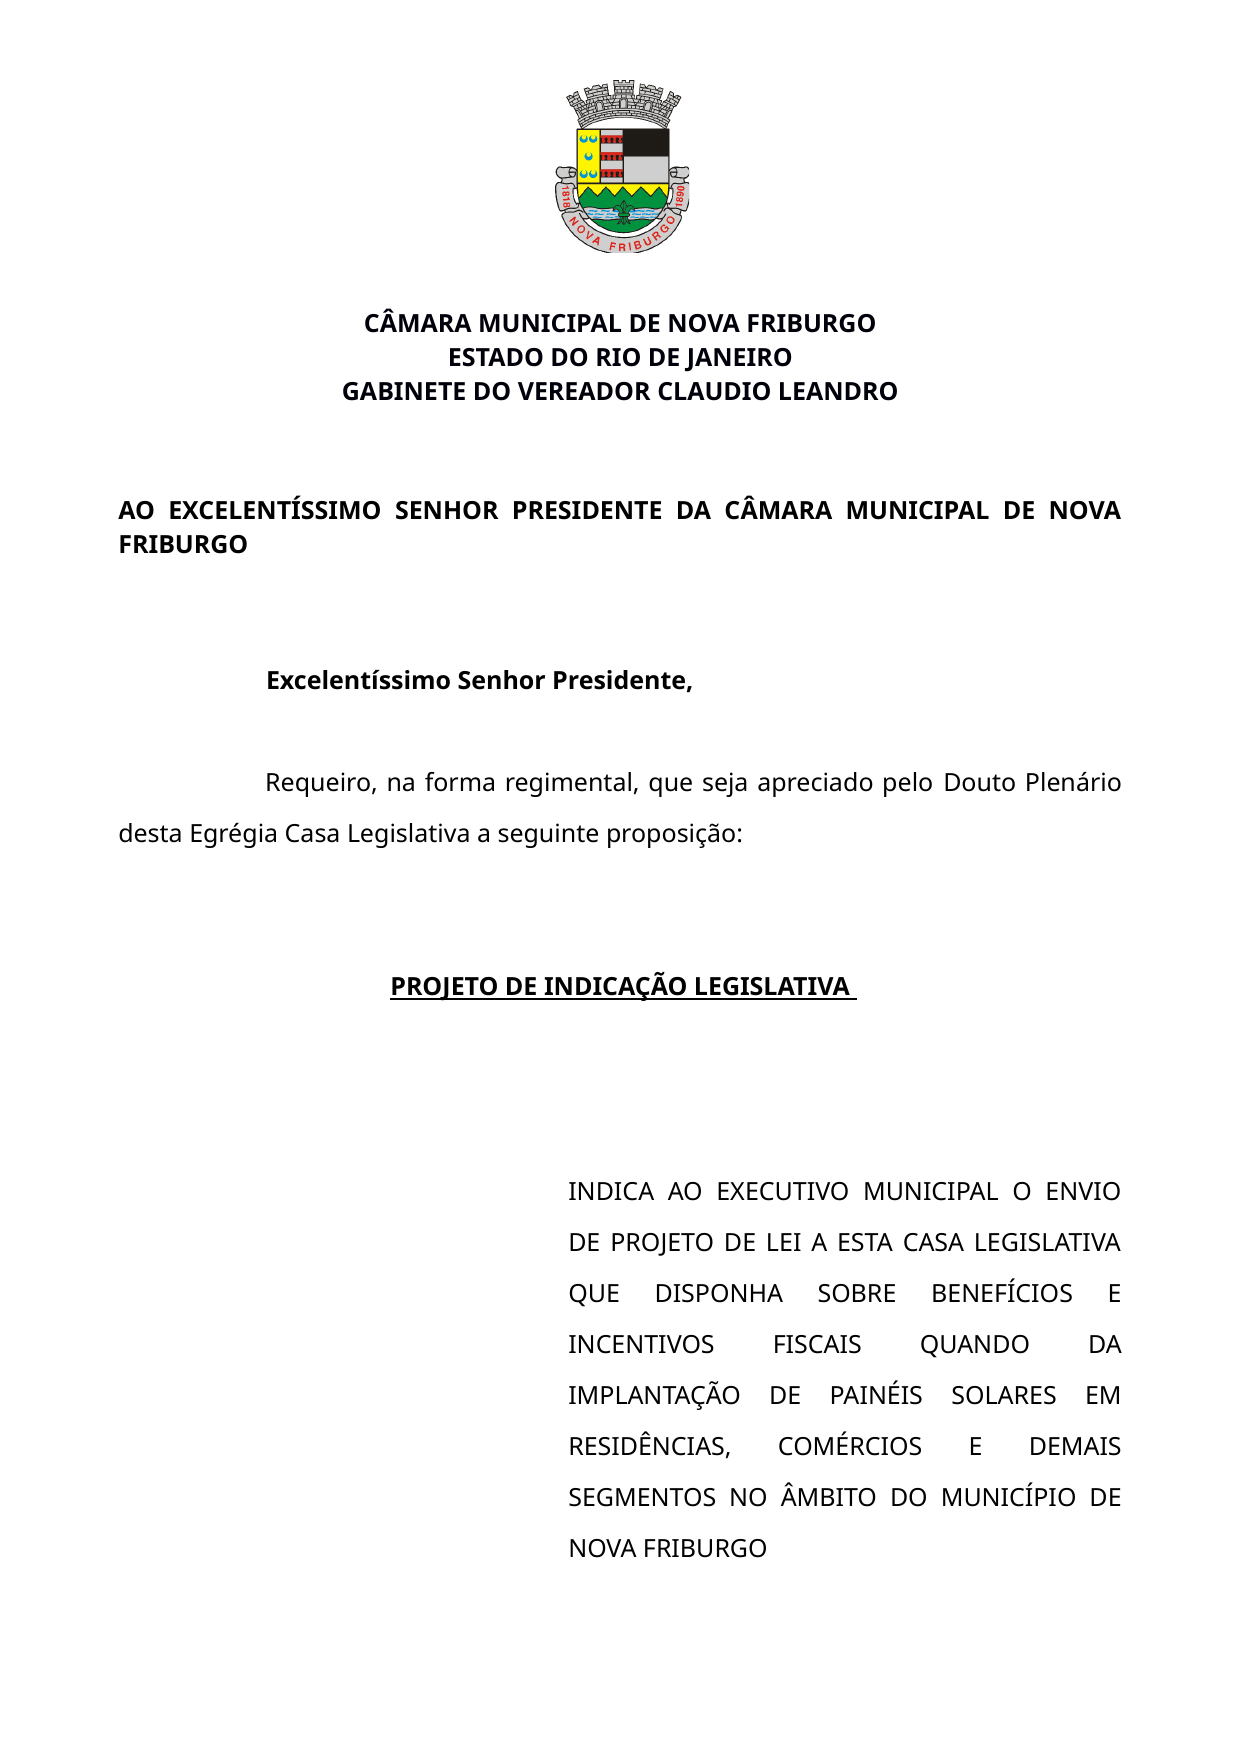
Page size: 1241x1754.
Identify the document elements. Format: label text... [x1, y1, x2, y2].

text CÂMARA MUNICIPAL DE NOVA FRIBURGO [118, 305, 1122, 339]
text GABINETE DO VEREADOR CLAUDIO LEANDRO [118, 373, 1122, 407]
text Excelentíssimo Senhor Presidente, [266, 663, 1122, 697]
text INDICA AO EXECUTIVO MUNICIPAL O ENVIO DE PROJETO DE LEI A ESTA CASA LEGISLATIVA QUE DISPONHA SOBRE BENEFÍCIOS E INCENTIVOS FISCAIS QUANDO DA IMPLANTAÇÃO DE PAINÉIS SOLARES EM RESIDÊNCIAS, COMÉRCIOS E DEMAIS SEGMENTOS NO ÂMBITO DO MUNICÍPIO DE NOVA FRIBURGO [568, 1173, 1122, 1564]
text Requeiro, na forma regimental, que seja apreciado pelo Douto Plenário desta Egrégia Casa Legislativa a seguinte proposição: [118, 765, 1122, 850]
text AO EXCELENTÍSSIMO SENHOR PRESIDENTE DA CÂMARA MUNICIPAL DE NOVA FRIBURGO [118, 493, 1122, 561]
text ESTADO DO RIO DE JANEIRO [118, 339, 1122, 373]
text PROJETO DE INDICAÇÃO LEGISLATIVA [118, 969, 1122, 1003]
